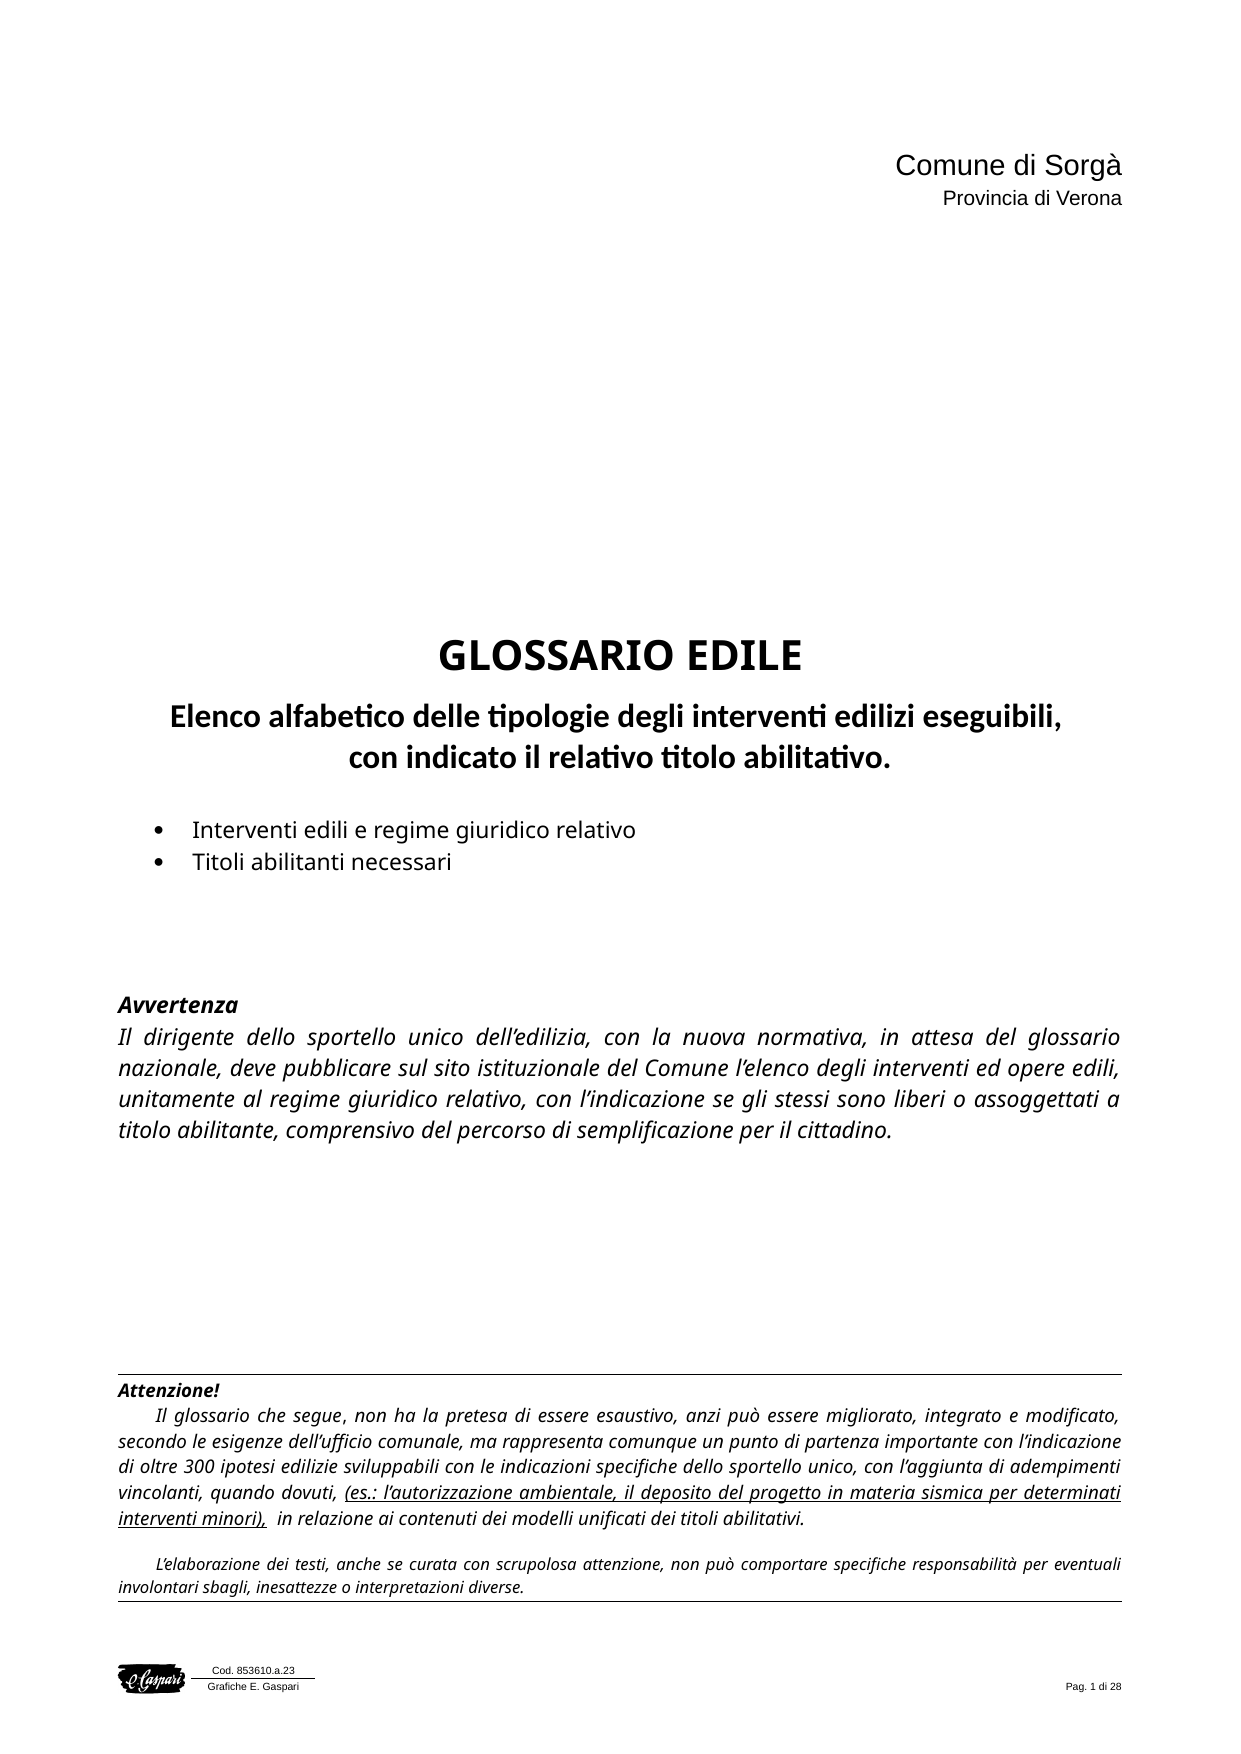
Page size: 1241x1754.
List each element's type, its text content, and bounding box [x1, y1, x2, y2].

text Il glossario che segue, non ha la pretesa di essere esaustivo, anzi può essere migliorato, integrato e modificato, secondo le esigenze dell’ufficio comunale, ma rappresenta comunque un punto di partenza importante con l’indicazione di oltre 300 ipotesi edilizie sviluppabili con le indicazioni specifiche dello sportello unico, con l’aggiunta di adempimenti vincolanti, quando dovuti, (es.: l’autorizzazione ambientale, il deposito del progetto in materia sismica per determinati interventi minori), in relazione ai contenuti dei modelli unificati dei titoli abilitativi. [118, 1403, 1122, 1530]
text Avvertenza [118, 989, 1122, 1021]
text GLOSSARIO EDILE [118, 626, 1122, 683]
list Interventi edili e regime giuridico relativo [154, 814, 1122, 846]
text Il dirigente dello sportello unico dell’edilizia, con la nuova normativa, in attesa del glossario nazionale, deve pubblicare sul sito istituzionale del Comune l’elenco degli interventi ed opere edili, unitamente al regime giuridico relativo, con l’indicazione se gli stessi sono liberi o assoggettati a titolo abilitante, comprensivo del percorso di semplificazione per il cittadino. [118, 1021, 1122, 1146]
text Provincia di Verona [118, 186, 1122, 210]
text Elenco alfabetico delle tipologie degli interventi edilizi eseguibili, con indicato il relativo titolo abilitativo. [118, 695, 1122, 777]
text Attenzione! [118, 1375, 1122, 1403]
text L’elaborazione dei testi, anche se curata con scrupolosa attenzione, non può comportare specifiche responsabilità per eventuali involontari sbagli, inesattezze o interpretazioni diverse. [118, 1553, 1122, 1601]
text Comune di Sorgà [118, 148, 1122, 181]
picture [117, 1663, 185, 1694]
list Titoli abilitanti necessari [154, 846, 1122, 877]
